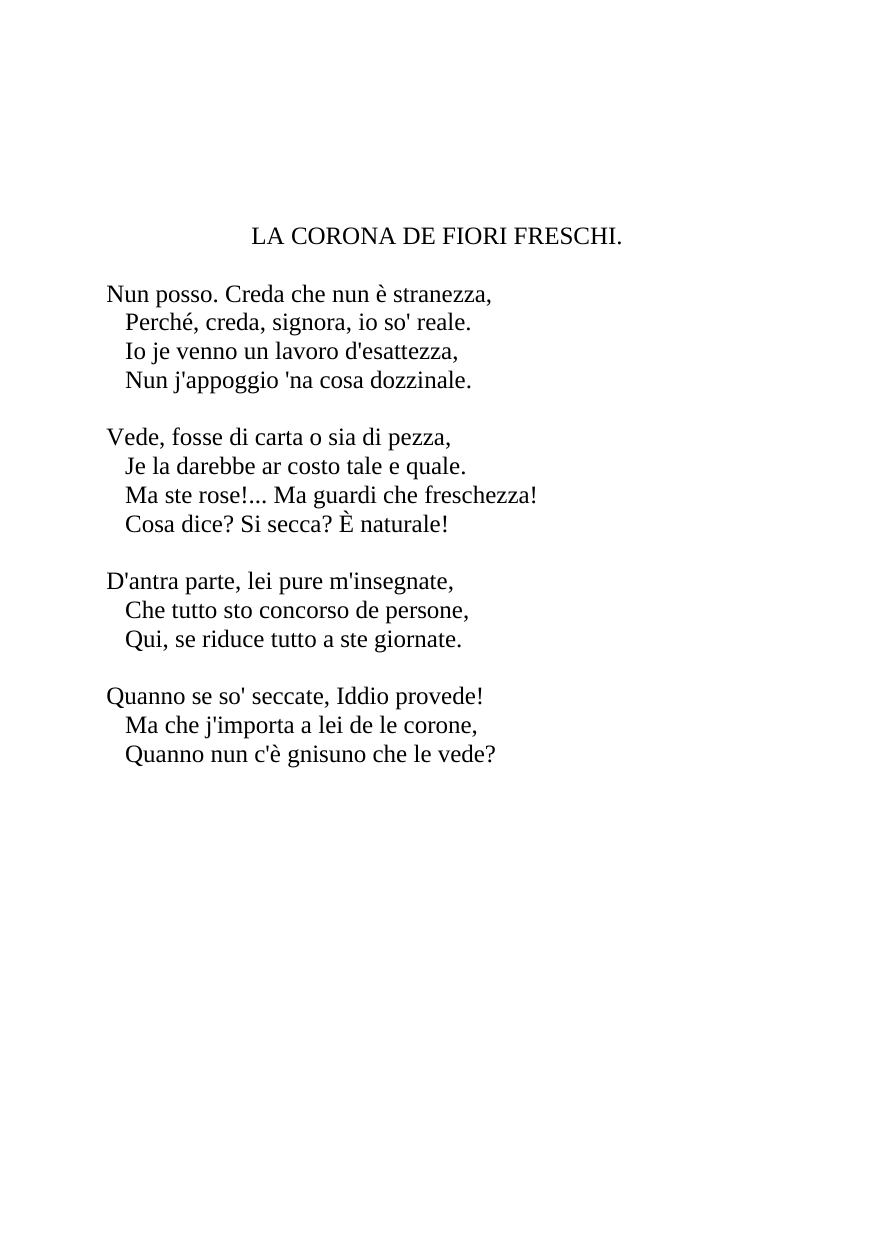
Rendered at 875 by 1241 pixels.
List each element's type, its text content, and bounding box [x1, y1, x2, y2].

text Nun j'appoggio 'na cosa dozzinale. [125, 365, 768, 394]
text Je la darebbe ar costo tale e quale. [125, 451, 768, 480]
text Che tutto sto concorso de persone, [125, 595, 768, 624]
text Ma ste rose!... Ma guardi che freschezza! [125, 480, 768, 509]
text Vede, fosse di carta o sia di pezza, [106, 422, 768, 451]
text Ma che j'importa a lei de le corone, [125, 710, 768, 739]
text Quanno se so' seccate, Iddio provede! [106, 681, 768, 710]
text Cosa dice? Si secca? È naturale! [125, 509, 768, 537]
text D'antra parte, lei pure m'insegnate, [106, 566, 768, 595]
text LA CORONA DE FIORI FRESCHI. [106, 221, 768, 250]
text Qui, se riduce tutto a ste giornate. [125, 624, 768, 652]
text Perché, creda, signora, io so' reale. [125, 307, 768, 336]
text Io je venno un lavoro d'esattezza, [125, 336, 768, 365]
text Nun posso. Creda che nun è stranezza, [106, 279, 768, 307]
text Quanno nun c'è gnisuno che le vede? [125, 739, 768, 767]
